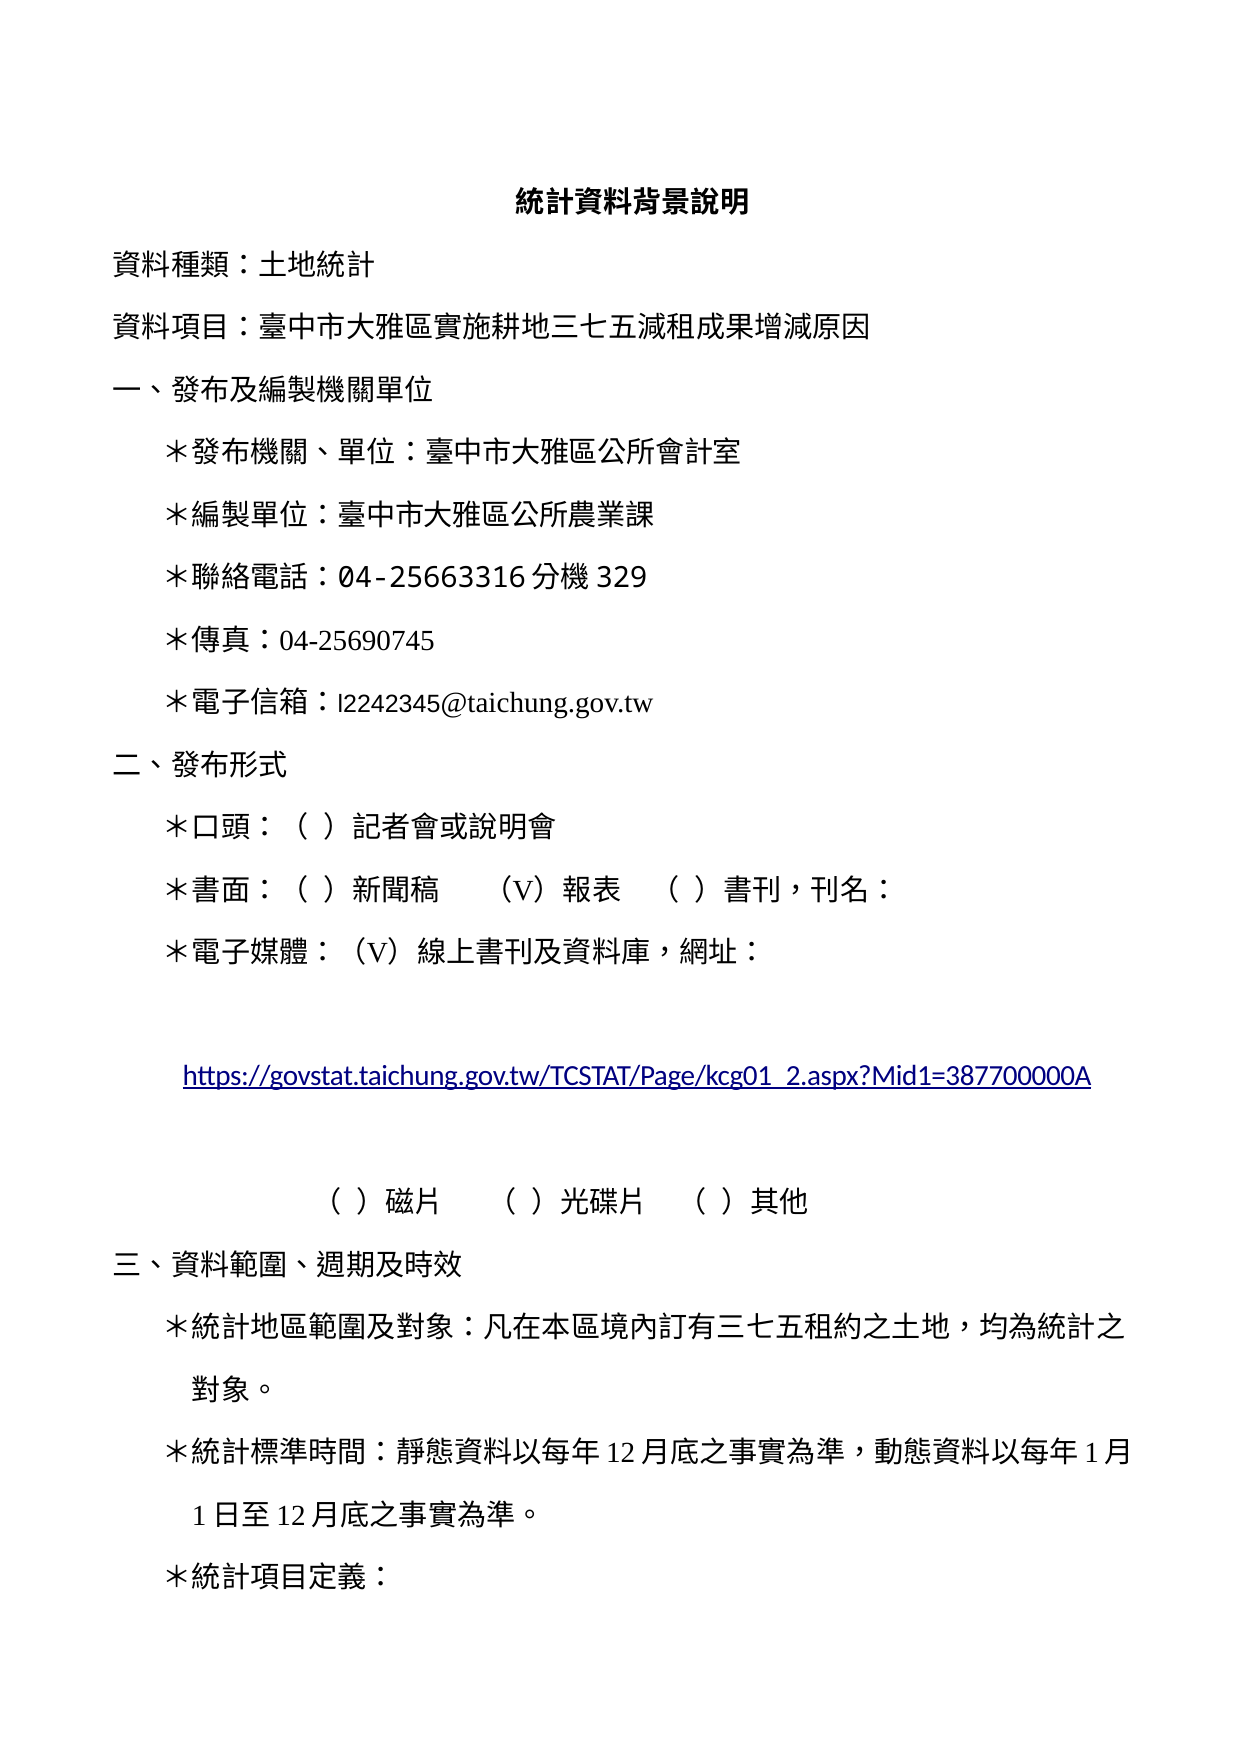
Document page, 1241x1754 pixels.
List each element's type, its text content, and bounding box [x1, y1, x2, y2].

text ＊電子信箱：l2242345@taichung.gov.tw [162, 658, 1152, 721]
text ＊書面：（ ）新聞稿 （V）報表 （ ）書刊，刊名： [162, 846, 1152, 908]
text ＊編製單位：臺中市大雅區公所農業課 [162, 471, 1152, 533]
text ＊發布機關、單位：臺中市大雅區公所會計室 [162, 408, 1152, 471]
text 資料項目：臺中市大雅區實施耕地三七五減租成果增減原因 [112, 283, 1152, 346]
text https://govstat.taichung.gov.tw/TCSTAT/Page/kcg01_2.aspx?Mid1=387700000A [182, 1033, 1186, 1096]
text 資料種類：土地統計 [112, 221, 1152, 283]
text （ ）磁片 （ ）光碟片 （ ）其他 [312, 1158, 1152, 1221]
text ＊統計項目定義： [162, 1533, 1152, 1596]
text 一、發布及編製機關單位 [112, 346, 1152, 408]
text ＊統計標準時間：靜態資料以每年12月底之事實為準，動態資料以每年1月1日至12月底之事實為準。 [162, 1408, 1152, 1533]
text 統計資料背景說明 [112, 158, 1152, 221]
text ＊傳真：04-25690745 [162, 596, 1152, 658]
text ＊口頭：（ ）記者會或說明會 [162, 783, 1152, 846]
text ＊聯絡電話：04-25663316分機329 [162, 533, 1152, 596]
text 三、資料範圍、週期及時效 [112, 1221, 1152, 1283]
text ＊統計地區範圍及對象：凡在本區境內訂有三七五租約之土地，均為統計之對象。 [162, 1283, 1152, 1408]
text ＊電子媒體：（V）線上書刊及資料庫，網址： [162, 908, 1152, 971]
text 二、發布形式 [112, 721, 1152, 783]
